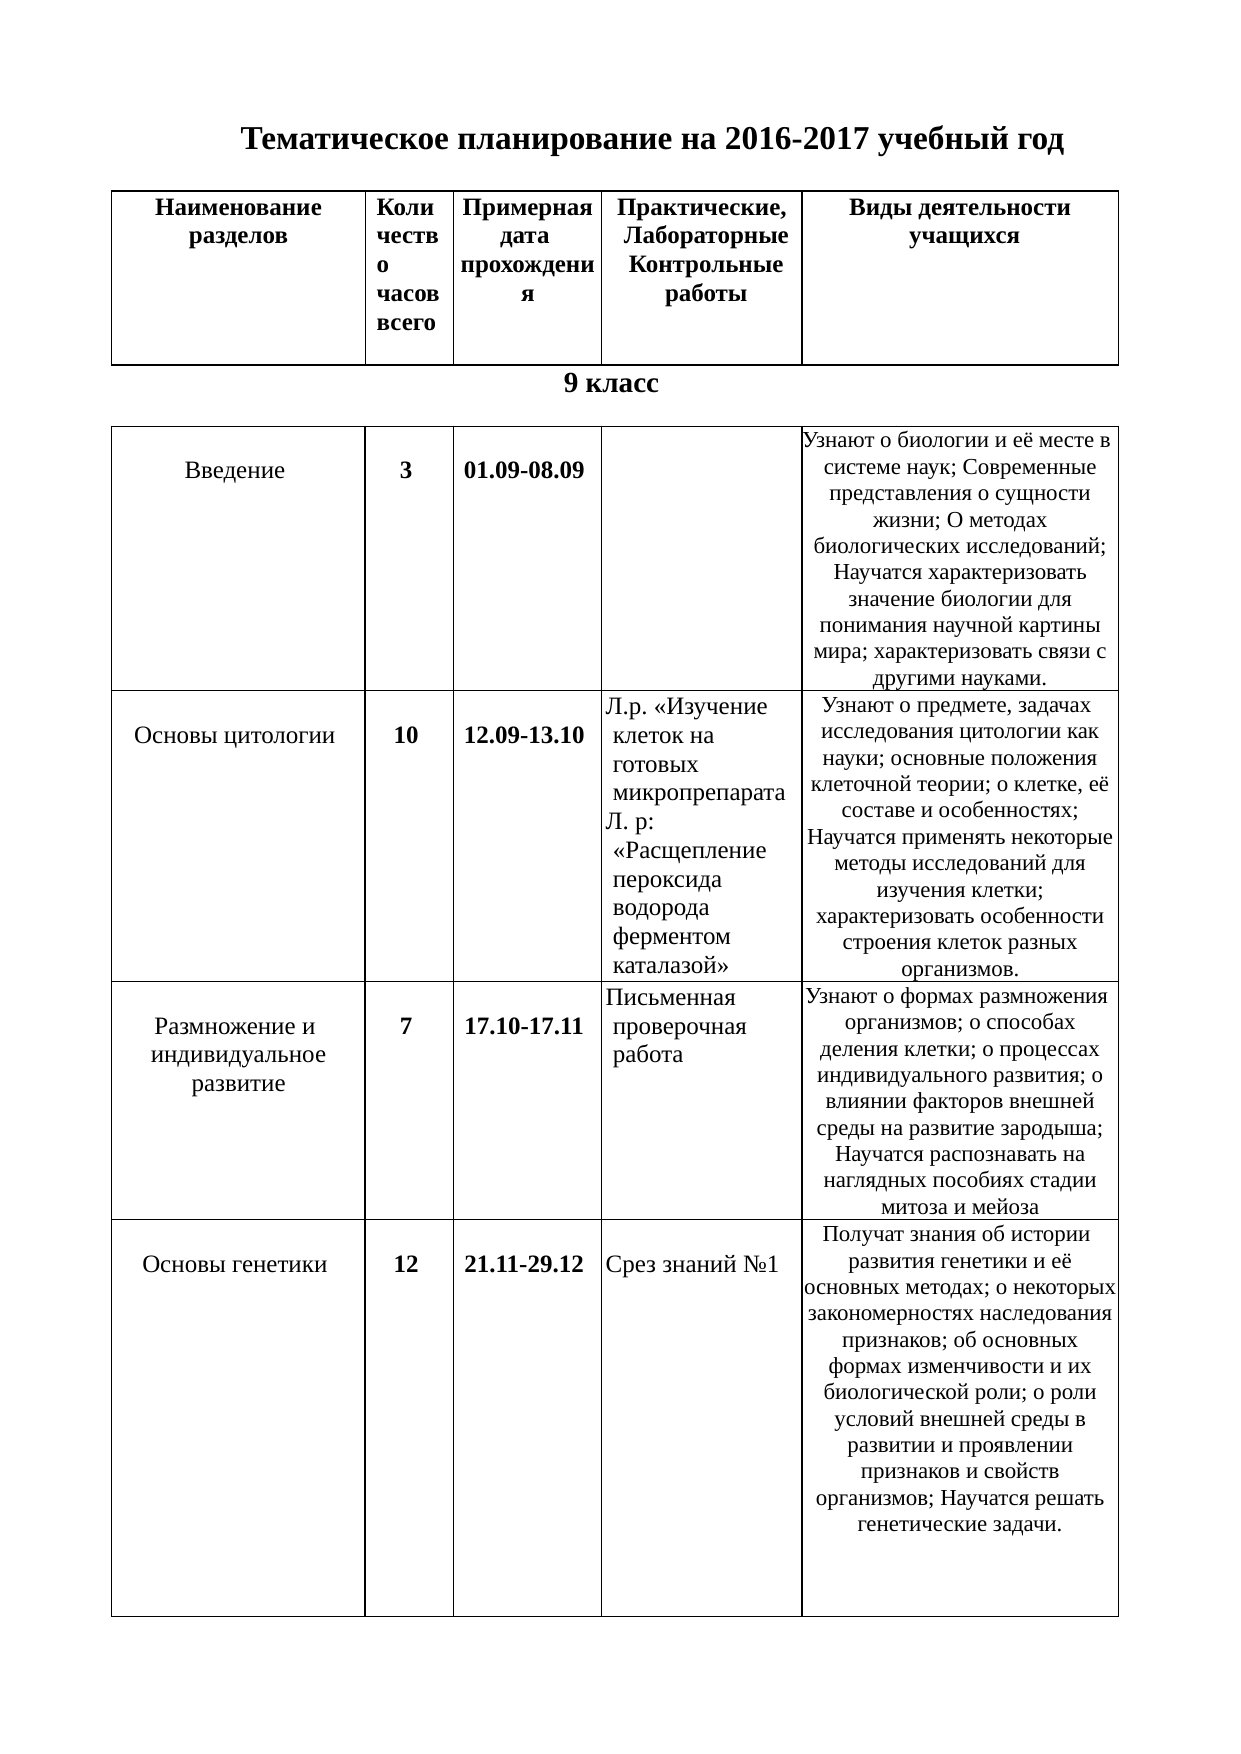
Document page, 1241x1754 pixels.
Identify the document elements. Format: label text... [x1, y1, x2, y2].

table_cell Получат знания об истории развития генетики и её основных методах; о некоторых закономерностях наследования признаков; об основных формах изменчивости и их биологической роли; о роли условий внешней среды в развитии и проявлении признаков и свойств организмов; Научатся решать генетические задачи. [803, 1220, 1118, 1616]
table_cell Узнают о биологии и её месте в системе наук; Современные представления о сущности жизни; О методах биологических исследований; Научатся характеризовать значение биологии для понимания научной картины мира; характеризовать связи с другими науками. [803, 427, 1118, 690]
table_cell 12 [366, 1220, 453, 1616]
table_header Практические, ЛабораторныеКонтрольные работы [602, 192, 801, 364]
table_cell [602, 427, 801, 690]
table_cell 01.09-08.09 [454, 427, 601, 690]
table_cell 3 [366, 427, 453, 690]
table_cell Л.р. «Изучение клеток на готовых микропрепарата Л. р: «Расщепление пероксида водорода ферментом каталазой» [602, 691, 801, 981]
table_cell 17.10-17.11 [454, 982, 601, 1219]
table_cell Узнают о предмете, задачах исследования цитологии как науки; основные положения клеточной теории; о клетке, её составе и особенностях; Научатся применять некоторые методы исследований для изучения клетки; характеризовать особенности строения клеток разных организмов. [803, 691, 1118, 981]
text Тематическое планирование на 2016-2017 учебный год [108, 118, 1122, 156]
table_header Виды деятельности учащихся [803, 192, 1118, 364]
table_cell Основы цитологии [112, 691, 364, 981]
table_cell Основы генетики [112, 1220, 364, 1616]
table_header Количество часов всего [366, 192, 453, 364]
table_cell 21.11-29.12 [454, 1220, 601, 1616]
table_header Наименование разделов [112, 192, 365, 364]
table_cell Письменная проверочная работа [602, 982, 801, 1219]
table_cell 9 класс [112, 366, 1118, 426]
table_cell 10 [366, 691, 453, 981]
table_cell Введение [112, 427, 364, 690]
table_cell Срез знаний №1 [602, 1220, 801, 1616]
table_cell Размножение и индивидуальное развитие [112, 982, 364, 1219]
table_cell Узнают о формах размножения организмов; о способах деления клетки; о процессах индивидуального развития; о влиянии факторов внешней среды на развитие зародыша; Научатся распознавать на наглядных пособиях стадии митоза и мейоза [803, 982, 1118, 1219]
table_header Примерная дата прохождения [454, 192, 601, 364]
table_cell 12.09-13.10 [454, 691, 601, 981]
table_cell 7 [366, 982, 453, 1219]
